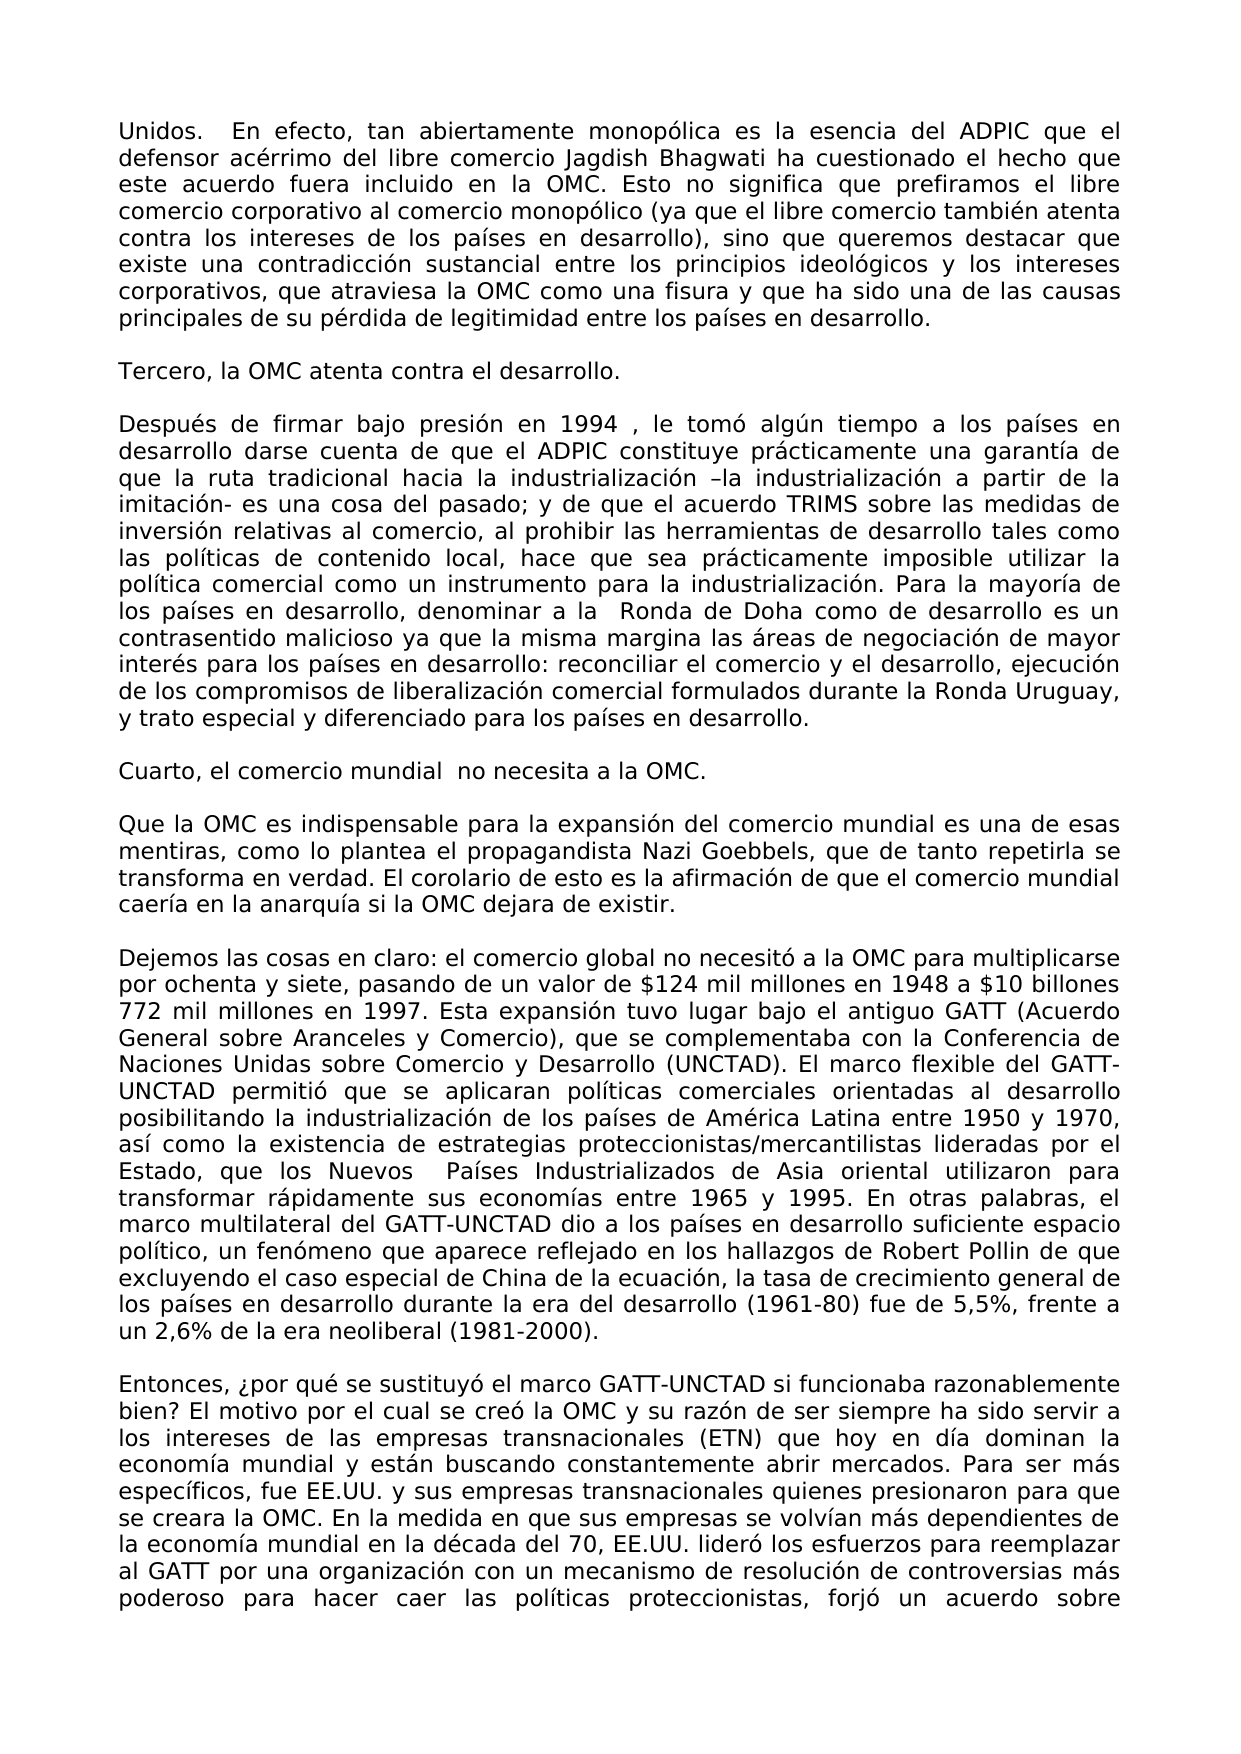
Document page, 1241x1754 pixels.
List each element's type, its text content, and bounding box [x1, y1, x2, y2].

text Unidos. En efecto, tan abiertamente monopólica es la esencia del ADPIC que el defensor acérrimo del libre comercio Jagdish Bhagwati ha cuestionado el hecho que este acuerdo fuera incluido en la OMC. Esto no significa que prefiramos el libre comercio corporativo al comercio monopólico (ya que el libre comercio también atenta contra los intereses de los países en desarrollo), sino que queremos destacar que existe una contradicción sustancial entre los principios ideológicos y los intereses corporativos, que atraviesa la OMC como una fisura y que ha sido una de las causas principales de su pérdida de legitimidad entre los países en desarrollo. [118, 118, 1122, 331]
text Entonces, ¿por qué se sustituyó el marco GATT-UNCTAD si funcionaba razonablemente bien? El motivo por el cual se creó la OMC y su razón de ser siempre ha sido servir a los intereses de las empresas transnacionales (ETN) que hoy en día dominan la economía mundial y están buscando constantemente abrir mercados. Para ser más específicos, fue EE.UU. y sus empresas transnacionales quienes presionaron para que se creara la OMC. En la medida en que sus empresas se volvían más dependientes de la economía mundial en la década del 70, EE.UU. lideró los esfuerzos para reemplazar al GATT por una organización con un mecanismo de resolución de controversias más poderoso para hacer caer las políticas proteccionistas, forjó un acuerdo sobre [118, 1371, 1122, 1611]
text Dejemos las cosas en claro: el comercio global no necesitó a la OMC para multiplicarse por ochenta y siete, pasando de un valor de $124 mil millones en 1948 a $10 billones 772 mil millones en 1997. Esta expansión tuvo lugar bajo el antiguo GATT (Acuerdo General sobre Aranceles y Comercio), que se complementaba con la Conferencia de Naciones Unidas sobre Comercio y Desarrollo (UNCTAD). El marco flexible del GATT-UNCTAD permitió que se aplicaran políticas comerciales orientadas al desarrollo posibilitando la industrialización de los países de América Latina entre 1950 y 1970, así como la existencia de estrategias proteccionistas/mercantilistas lideradas por el Estado, que los Nuevos Países Industrializados de Asia oriental utilizaron para transformar rápidamente sus economías entre 1965 y 1995. En otras palabras, el marco multilateral del GATT-UNCTAD dio a los países en desarrollo suficiente espacio político, un fenómeno que aparece reflejado en los hallazgos de Robert Pollin de que excluyendo el caso especial de China de la ecuación, la tasa de crecimiento general de los países en desarrollo durante la era del desarrollo (1961-80) fue de 5,5%, frente a un 2,6% de la era neoliberal (1981-2000). [118, 945, 1122, 1345]
text Tercero, la OMC atenta contra el desarrollo. [118, 358, 1122, 385]
text Que la OMC es indispensable para la expansión del comercio mundial es una de esas mentiras, como lo plantea el propagandista Nazi Goebbels, que de tanto repetirla se transforma en verdad. El corolario de esto es la afirmación de que el comercio mundial caería en la anarquía si la OMC dejara de existir. [118, 811, 1122, 918]
text Cuarto, el comercio mundial no necesita a la OMC. [118, 758, 1122, 785]
text Después de firmar bajo presión en 1994 , le tomó algún tiempo a los países en desarrollo darse cuenta de que el ADPIC constituye prácticamente una garantía de que la ruta tradicional hacia la industrialización –la industrialización a partir de la imitación- es una cosa del pasado; y de que el acuerdo TRIMS sobre las medidas de inversión relativas al comercio, al prohibir las herramientas de desarrollo tales como las políticas de contenido local, hace que sea prácticamente imposible utilizar la política comercial como un instrumento para la industrialización. Para la mayoría de los países en desarrollo, denominar a la Ronda de Doha como de desarrollo es un contrasentido malicioso ya que la misma margina las áreas de negociación de mayor interés para los países en desarrollo: reconciliar el comercio y el desarrollo, ejecución de los compromisos de liberalización comercial formulados durante la Ronda Uruguay, y trato especial y diferenciado para los países en desarrollo. [118, 385, 1122, 731]
